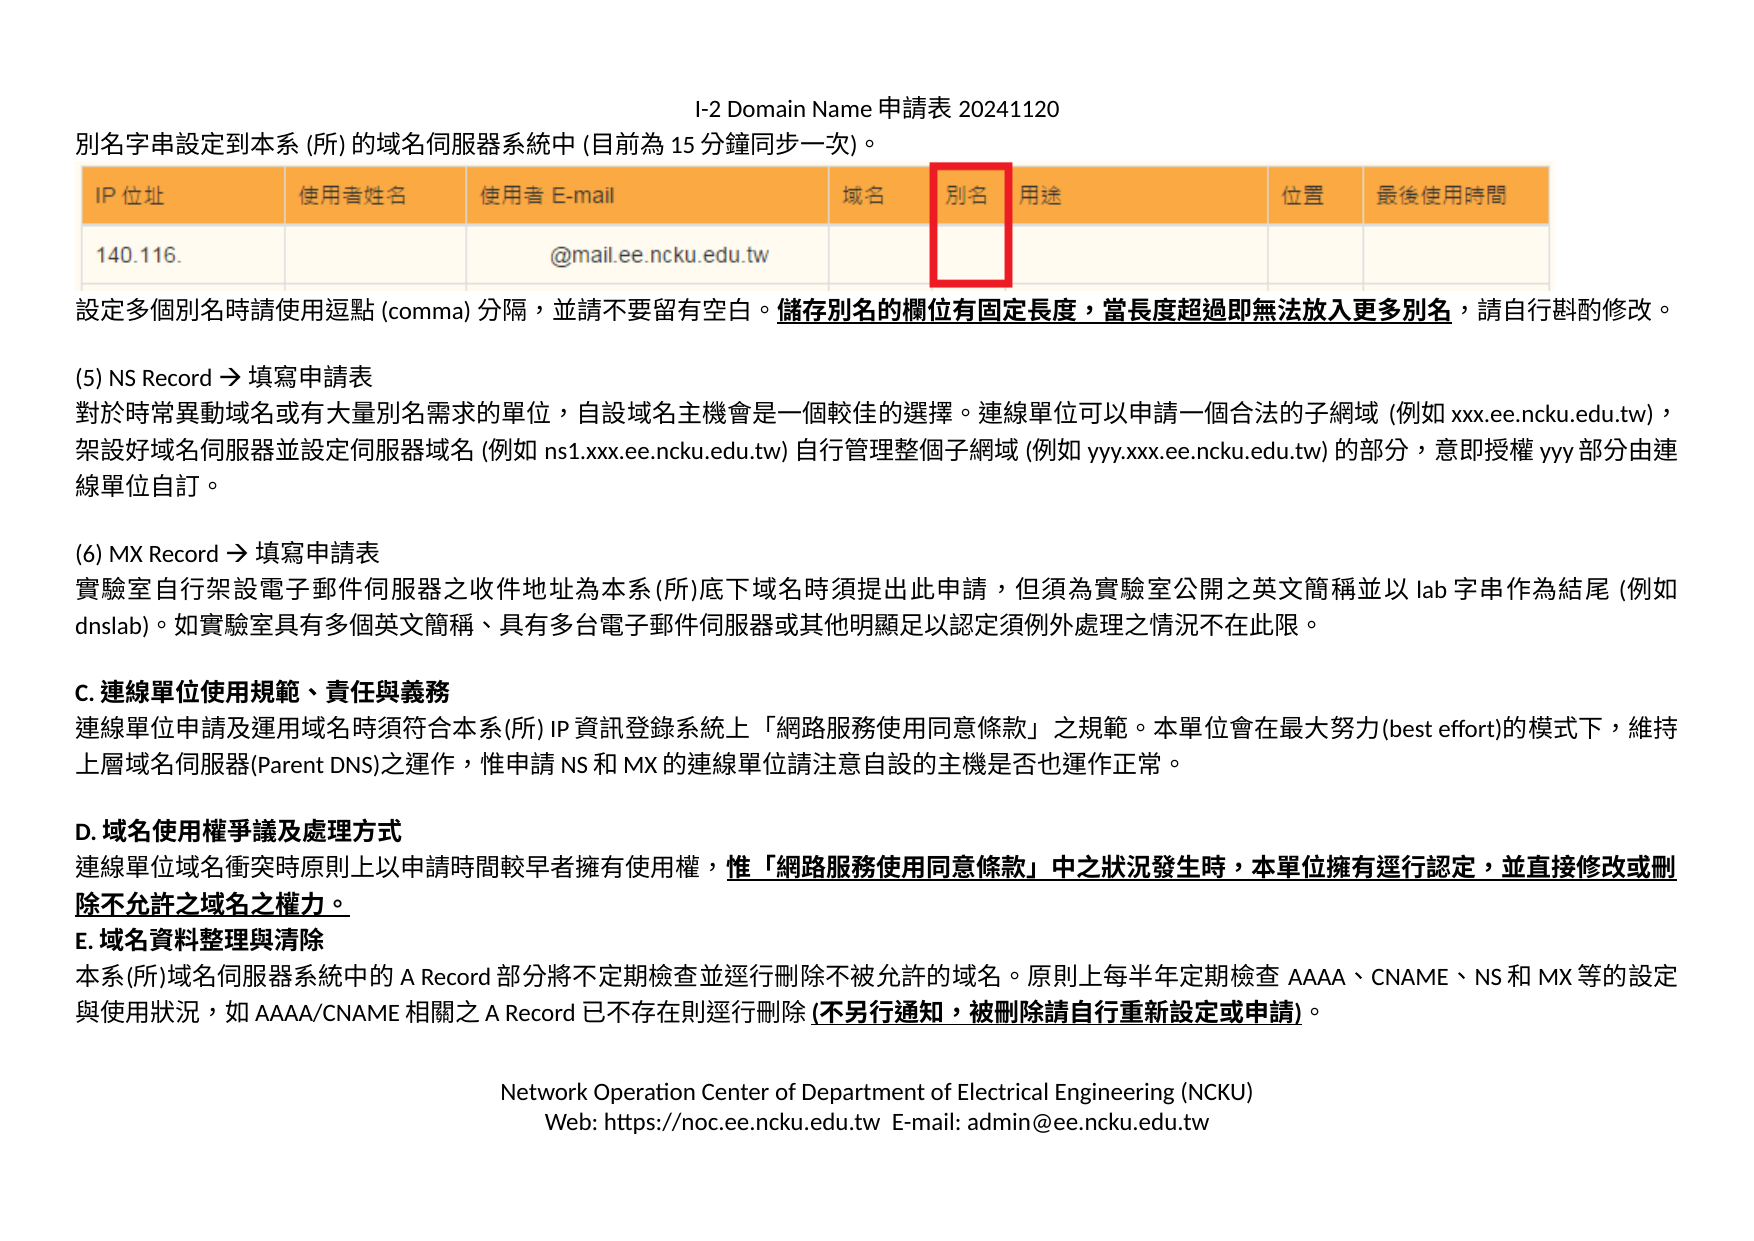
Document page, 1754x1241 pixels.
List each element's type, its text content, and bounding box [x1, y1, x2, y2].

text (6) MX Record  填寫申請表 [75, 533, 1679, 569]
text (5) NS Record  填寫申請表 [75, 358, 1679, 394]
text C. 連線單位使用規範、責任與義務 [75, 672, 1679, 709]
text 別名字串設定到本系 (所) 的域名伺服器系統中 (目前為15分鐘同步一次)。 [75, 125, 1679, 161]
text D. 域名使用權爭議及處理方式 [75, 812, 1679, 848]
text 設定多個別名時請使用逗點 (comma) 分隔，並請不要留有空白。儲存別名的欄位有固定長度，當長度超過即無法放入更多別名，請自行斟酌修改。 [75, 291, 1679, 327]
text E. 域名資料整理與清除 [75, 920, 1679, 957]
text 連線單位域名衝突時原則上以申請時間較早者擁有使用權，惟「網路服務使用同意條款」中之狀況發生時，本單位擁有逕行認定，並直接修改或刪除不允許之域名之權力。 [75, 848, 1679, 920]
text 對於時常異動域名或有大量別名需求的單位，自設域名主機會是一個較佳的選擇。連線單位可以申請一個合法的子網域 (例如xxx.ee.ncku.edu.tw)，架設好域名伺服器並設定伺服器域名 (例如 ns1.xxx.ee.ncku.edu.tw) 自行管理整個子網域 (例如yyy.xxx.ee.ncku.edu.tw) 的部分，意即授權yyy部分由連線單位自訂。 [75, 394, 1679, 503]
text 實驗室自行架設電子郵件伺服器之收件地址為本系(所)底下域名時須提出此申請，但須為實驗室公開之英文簡稱並以lab字串作為結尾 (例如dnslab)。如實驗室具有多個英文簡稱、具有多台電子郵件伺服器或其他明顯足以認定須例外處理之情況不在此限。 [75, 569, 1679, 642]
text 連線單位申請及運用域名時須符合本系(所) IP資訊登錄系統上「網路服務使用同意條款」之規範。本單位會在最大努力(best effort)的模式下，維持上層域名伺服器(Parent DNS)之運作，惟申請NS和MX的連線單位請注意自設的主機是否也運作正常。 [75, 709, 1679, 781]
text 本系(所)域名伺服器系統中的A Record部分將不定期檢查並逕行刪除不被允許的域名。原則上每半年定期檢查AAAA、CNAME、NS和MX等的設定與使用狀況，如AAAA/CNAME相關之A Record已不存在則逕行刪除 (不另行通知，被刪除請自行重新設定或申請)。 [75, 957, 1679, 1029]
